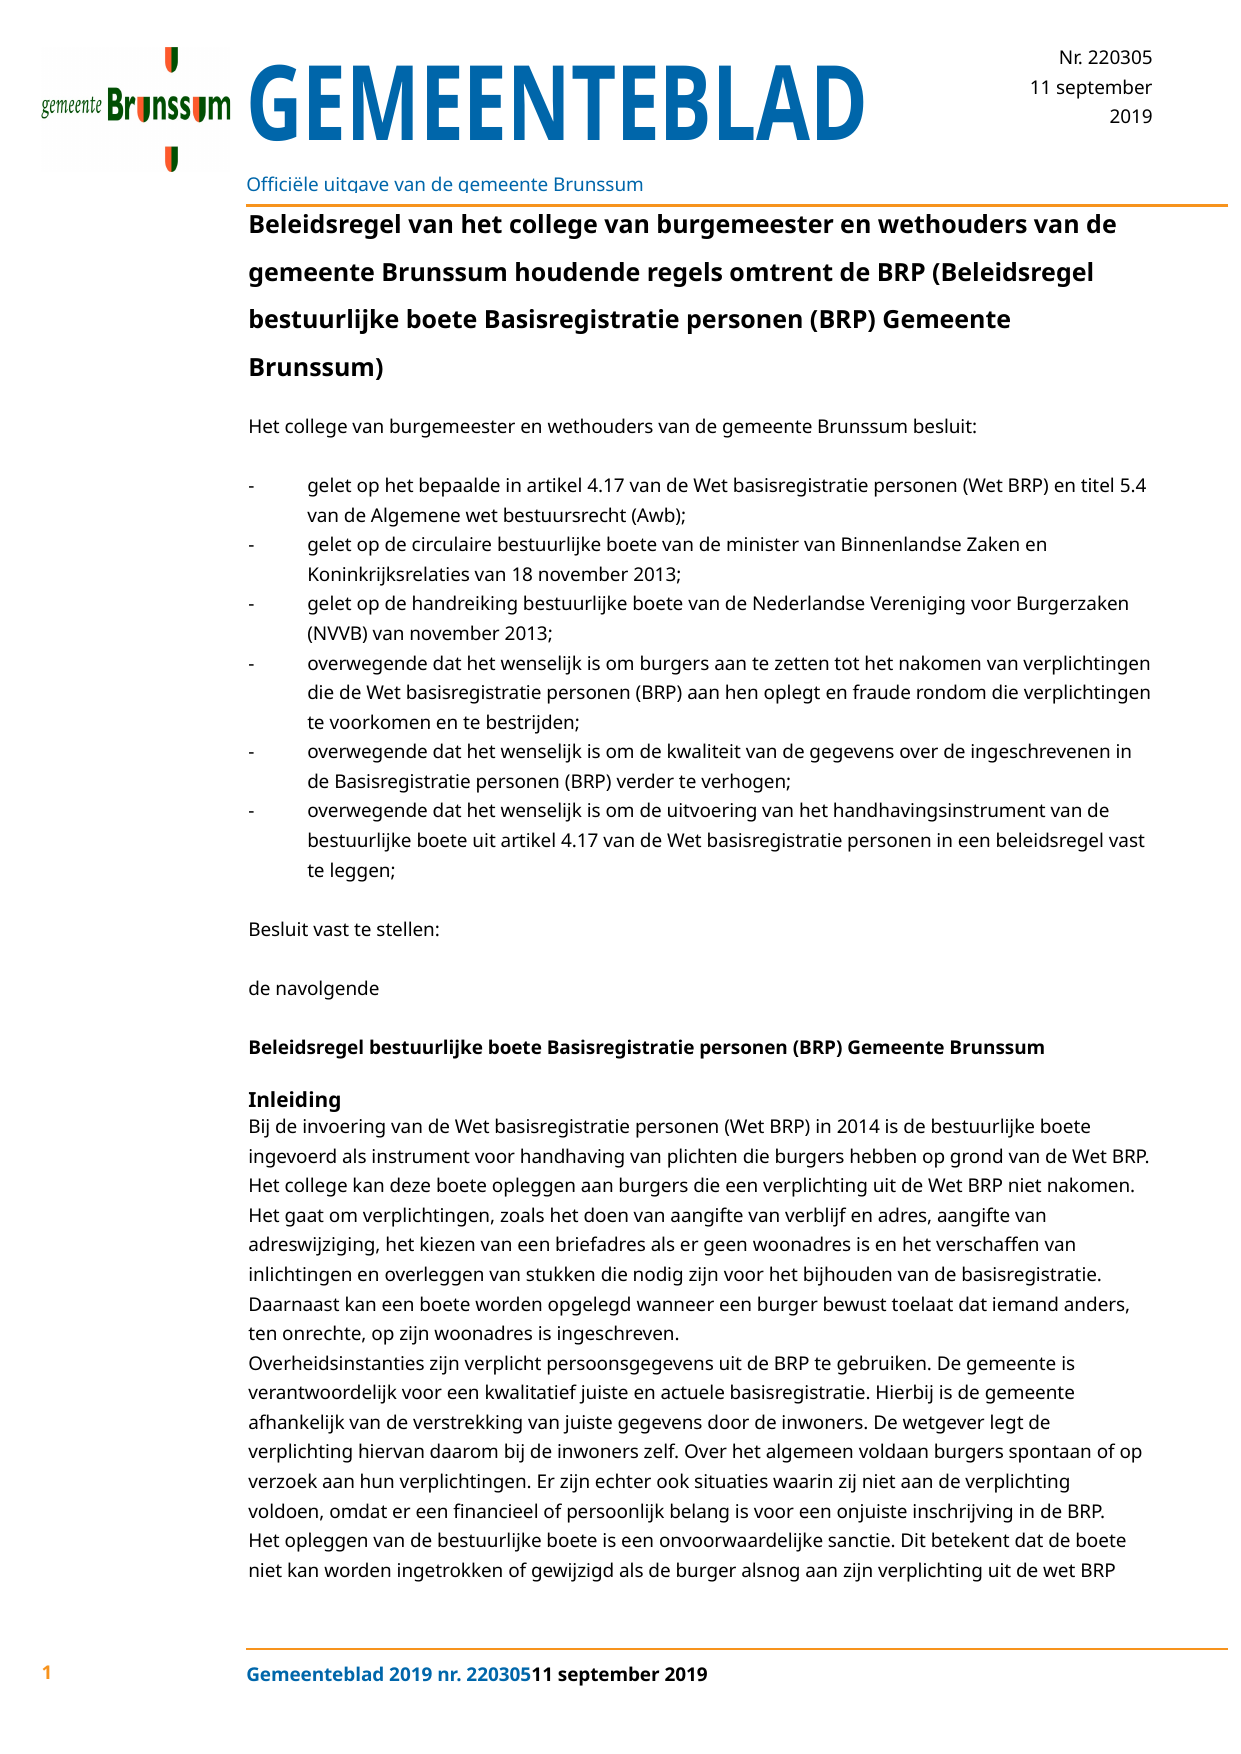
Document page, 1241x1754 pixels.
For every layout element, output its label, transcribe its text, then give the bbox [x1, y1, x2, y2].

text de navolgende [248, 975, 1152, 1001]
text Beleidsregel bestuurlijke boete Basisregistratie personen (BRP) Gemeente Brunssum [248, 1034, 1152, 1060]
text Inleiding [248, 1085, 1152, 1113]
list gelet op de handreiking bestuurlijke boete van de Nederlandse Vereniging voor Burgerzaken (NVVB) van november 2013; [248, 591, 1152, 646]
text Het college van burgemeester en wethouders van de gemeente Brunssum besluit: [248, 413, 1152, 439]
text Het opleggen van de bestuurlijke boete is een onvoorwaardelijke sanctie. Dit betekent dat de boete niet kan worden ingetrokken of gewijzigd als de burger alsnog aan zijn verplichting uit de wet BRP [248, 1527, 1152, 1583]
picture [41, 47, 231, 172]
list gelet op de circulaire bestuurlijke boete van de minister van Binnenlandse Zaken en Koninkrijksrelaties van 18 november 2013; [248, 531, 1152, 587]
list overwegende dat het wenselijk is om de uitvoering van het handhavingsinstrument van de bestuurlijke boete uit artikel 4.17 van de Wet basisregistratie personen in een beleidsregel vast te leggen; [248, 798, 1152, 883]
list overwegende dat het wenselijk is om de kwaliteit van de gegevens over de ingeschrevenen in de Basisregistratie personen (BRP) verder te verhogen; [248, 738, 1152, 794]
text Beleidsregel van het college van burgemeester en wethouders van de gemeente Brunssum houdende regels omtrent de BRP (Beleidsregel bestuurlijke boete Basisregistratie personen (BRP) Gemeente Brunssum) [248, 207, 1152, 384]
list gelet op het bepaalde in artikel 4.17 van de Wet basisregistratie personen (Wet BRP) en titel 5.4 van de Algemene wet bestuursrecht (Awb); [248, 472, 1152, 528]
text Besluit vast te stellen: [248, 916, 1152, 942]
text Overheidsinstanties zijn verplicht persoonsgegevens uit de BRP te gebruiken. De gemeente is verantwoordelijk voor een kwalitatief juiste en actuele basisregistratie. Hierbij is de gemeente afhankelijk van de verstrekking van juiste gegevens door de inwoners. De wetgever legt de verplichting hiervan daarom bij de inwoners zelf. Over het algemeen voldaan burgers spontaan of op verzoek aan hun verplichtingen. Er zijn echter ook situaties waarin zij niet aan de verplichting voldoen, omdat er een financieel of persoonlijk belang is voor een onjuiste inschrijving in de BRP. [248, 1350, 1152, 1523]
text Bij de invoering van de Wet basisregistratie personen (Wet BRP) in 2014 is de bestuurlijke boete ingevoerd als instrument voor handhaving van plichten die burgers hebben op grond van de Wet BRP. Het college kan deze boete opleggen aan burgers die een verplichting uit de Wet BRP niet nakomen. Het gaat om verplichtingen, zoals het doen van aangifte van verblijf en adres, aangifte van adreswijziging, het kiezen van een briefadres als er geen woonadres is en het verschaffen van inlichtingen en overleggen van stukken die nodig zijn voor het bijhouden van de basisregistratie. Daarnaast kan een boete worden opgelegd wanneer een burger bewust toelaat dat iemand anders, ten onrechte, op zijn woonadres is ingeschreven. [248, 1113, 1152, 1346]
list overwegende dat het wenselijk is om burgers aan te zetten tot het nakomen van verplichtingen die de Wet basisregistratie personen (BRP) aan hen oplegt en fraude rondom die verplichtingen te voorkomen en te bestrijden; [248, 650, 1152, 735]
